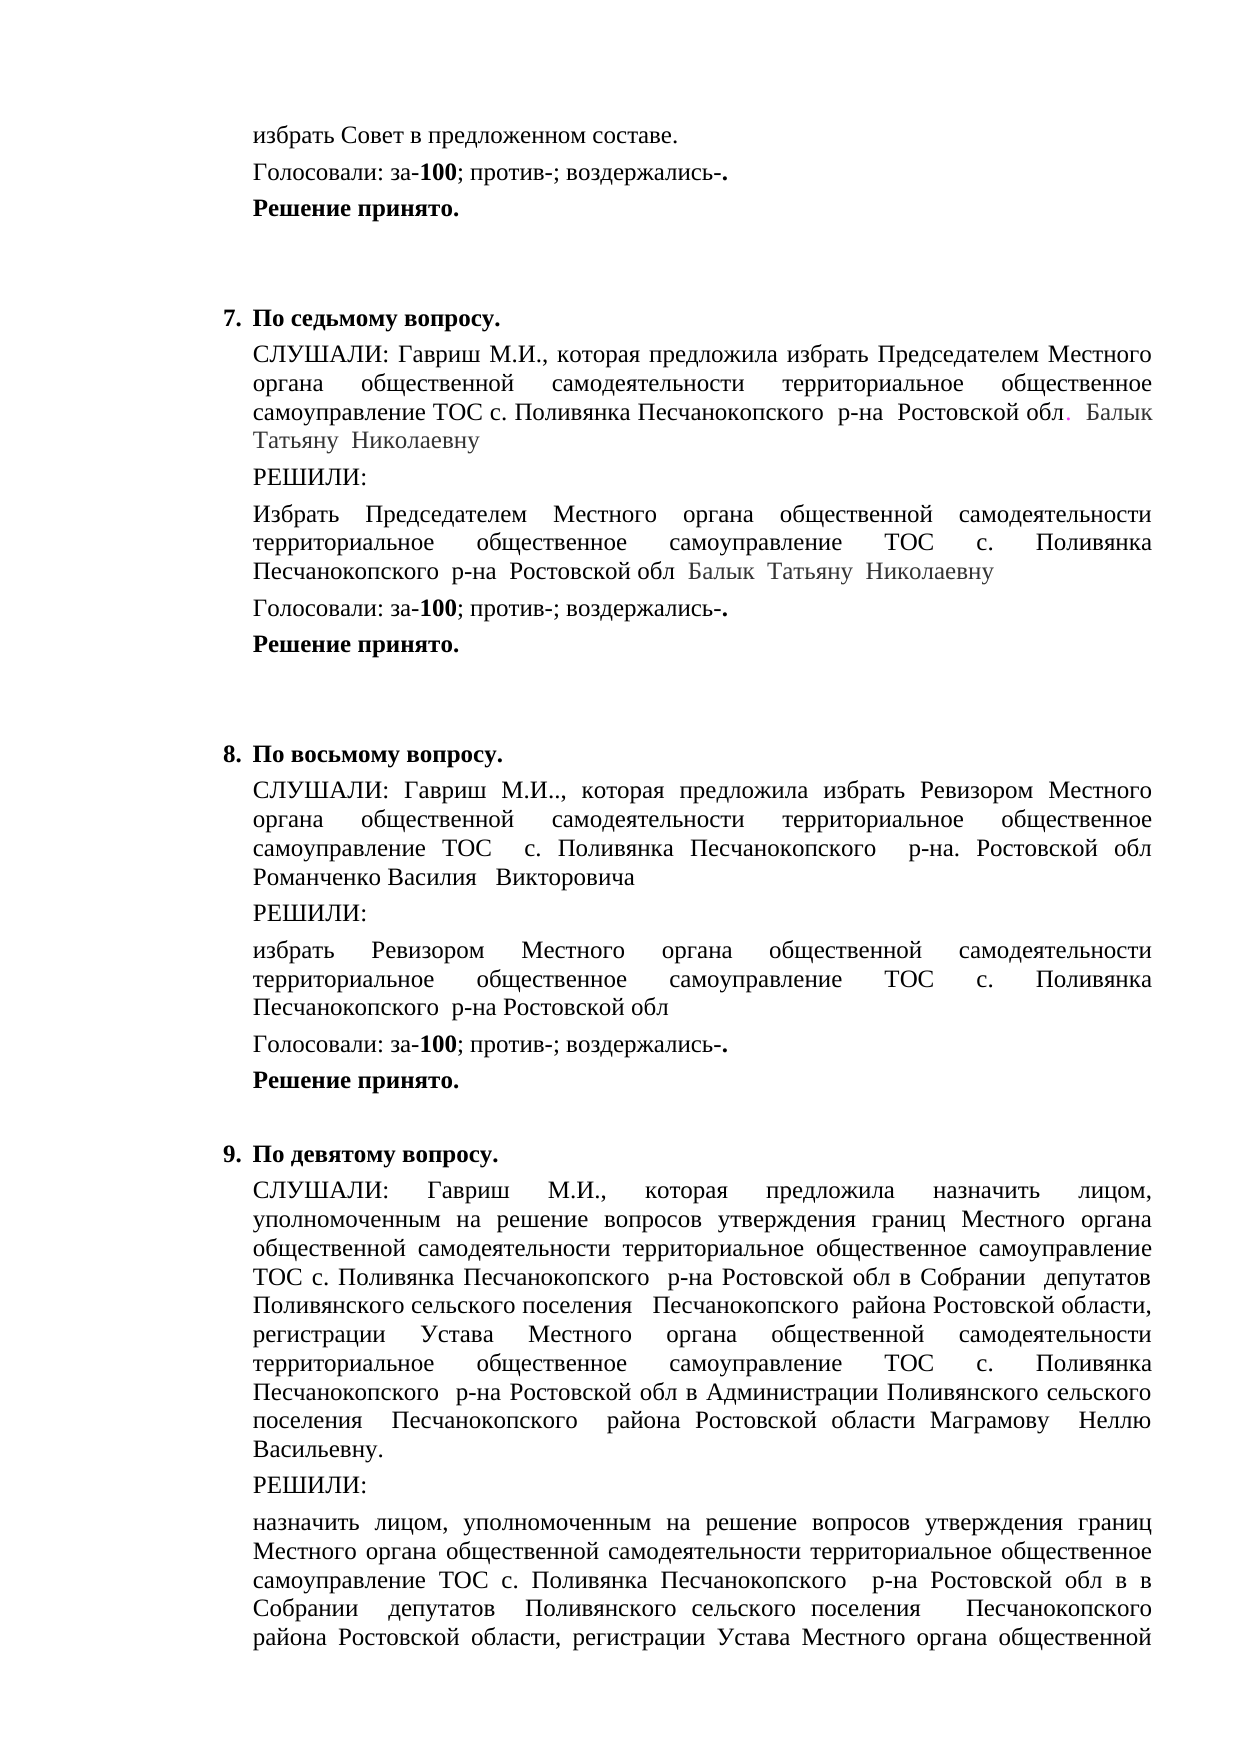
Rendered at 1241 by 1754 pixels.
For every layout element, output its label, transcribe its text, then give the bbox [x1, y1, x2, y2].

text избрать Ревизором Местного органа общественной самодеятельности территориальное общественное самоуправление ТОС с. Поливянка Песчанокопского р-на Ростовской обл [253, 935, 1152, 1021]
text Решение принято. [253, 193, 1152, 222]
text СЛУШАЛИ: Гавриш М.И., которая предложила избрать Председателем Местного органа общественной самодеятельности территориальное общественное самоуправление ТОС с. Поливянка Песчанокопского р-на Ростовской обл. Балык Татьяну Николаевну [253, 339, 1152, 454]
text РЕШИЛИ: [253, 1471, 1152, 1499]
text Избрать Председателем Местного органа общественной самодеятельности территориальное общественное самоуправление ТОС с. Поливянка Песчанокопского р-на Ростовской обл Балык Татьяну Николаевну [253, 499, 1152, 585]
text избрать Совет в предложенном составе. [253, 120, 1152, 149]
text СЛУШАЛИ: Гавриш М.И., которая предложила назначить лицом, уполномоченным на решение вопросов утверждения границ Местного органа общественной самодеятельности территориальное общественное самоуправление ТОС с. Поливянка Песчанокопского р-на Ростовской обл в Собрании депутатов Поливянского сельского поселения Песчанокопского района Ростовской области, регистрации Устава Местного органа общественной самодеятельности территориальное общественное самоуправление ТОС с. Поливянка Песчанокопского р-на Ростовской обл в Администрации Поливянского сельского поселения Песчанокопского района Ростовской области Маграмову Неллю Васильевну. [253, 1175, 1152, 1463]
text назначить лицом, уполномоченным на решение вопросов утверждения границ Местного органа общественной самодеятельности территориальное общественное самоуправление ТОС с. Поливянка Песчанокопского р-на Ростовской обл в в Собрании депутатов Поливянского сельского поселения Песчанокопского района Ростовской области, регистрации Устава Местного органа общественной [253, 1507, 1152, 1651]
text СЛУШАЛИ: Гавриш М.И.., которая предложила избрать Ревизором Местного органа общественной самодеятельности территориальное общественное самоуправление ТОС с. Поливянка Песчанокопского р-на. Ростовской обл Романченко Василия Викторовича [253, 776, 1152, 891]
text РЕШИЛИ: [253, 462, 1152, 491]
text Голосовали: за-100; против-; воздержались-. [253, 1029, 1152, 1058]
text Голосовали: за-100; против-; воздержались-. [253, 593, 1152, 622]
text Решение принято. [253, 1066, 1152, 1094]
list По седьмому вопросу. [223, 303, 1152, 332]
text Решение принято. [253, 629, 1152, 658]
text Голосовали: за-100; против-; воздержались-. [253, 157, 1152, 185]
list По восьмому вопросу. [223, 739, 1152, 768]
text РЕШИЛИ: [253, 898, 1152, 927]
list По девятому вопросу. [223, 1139, 1152, 1167]
